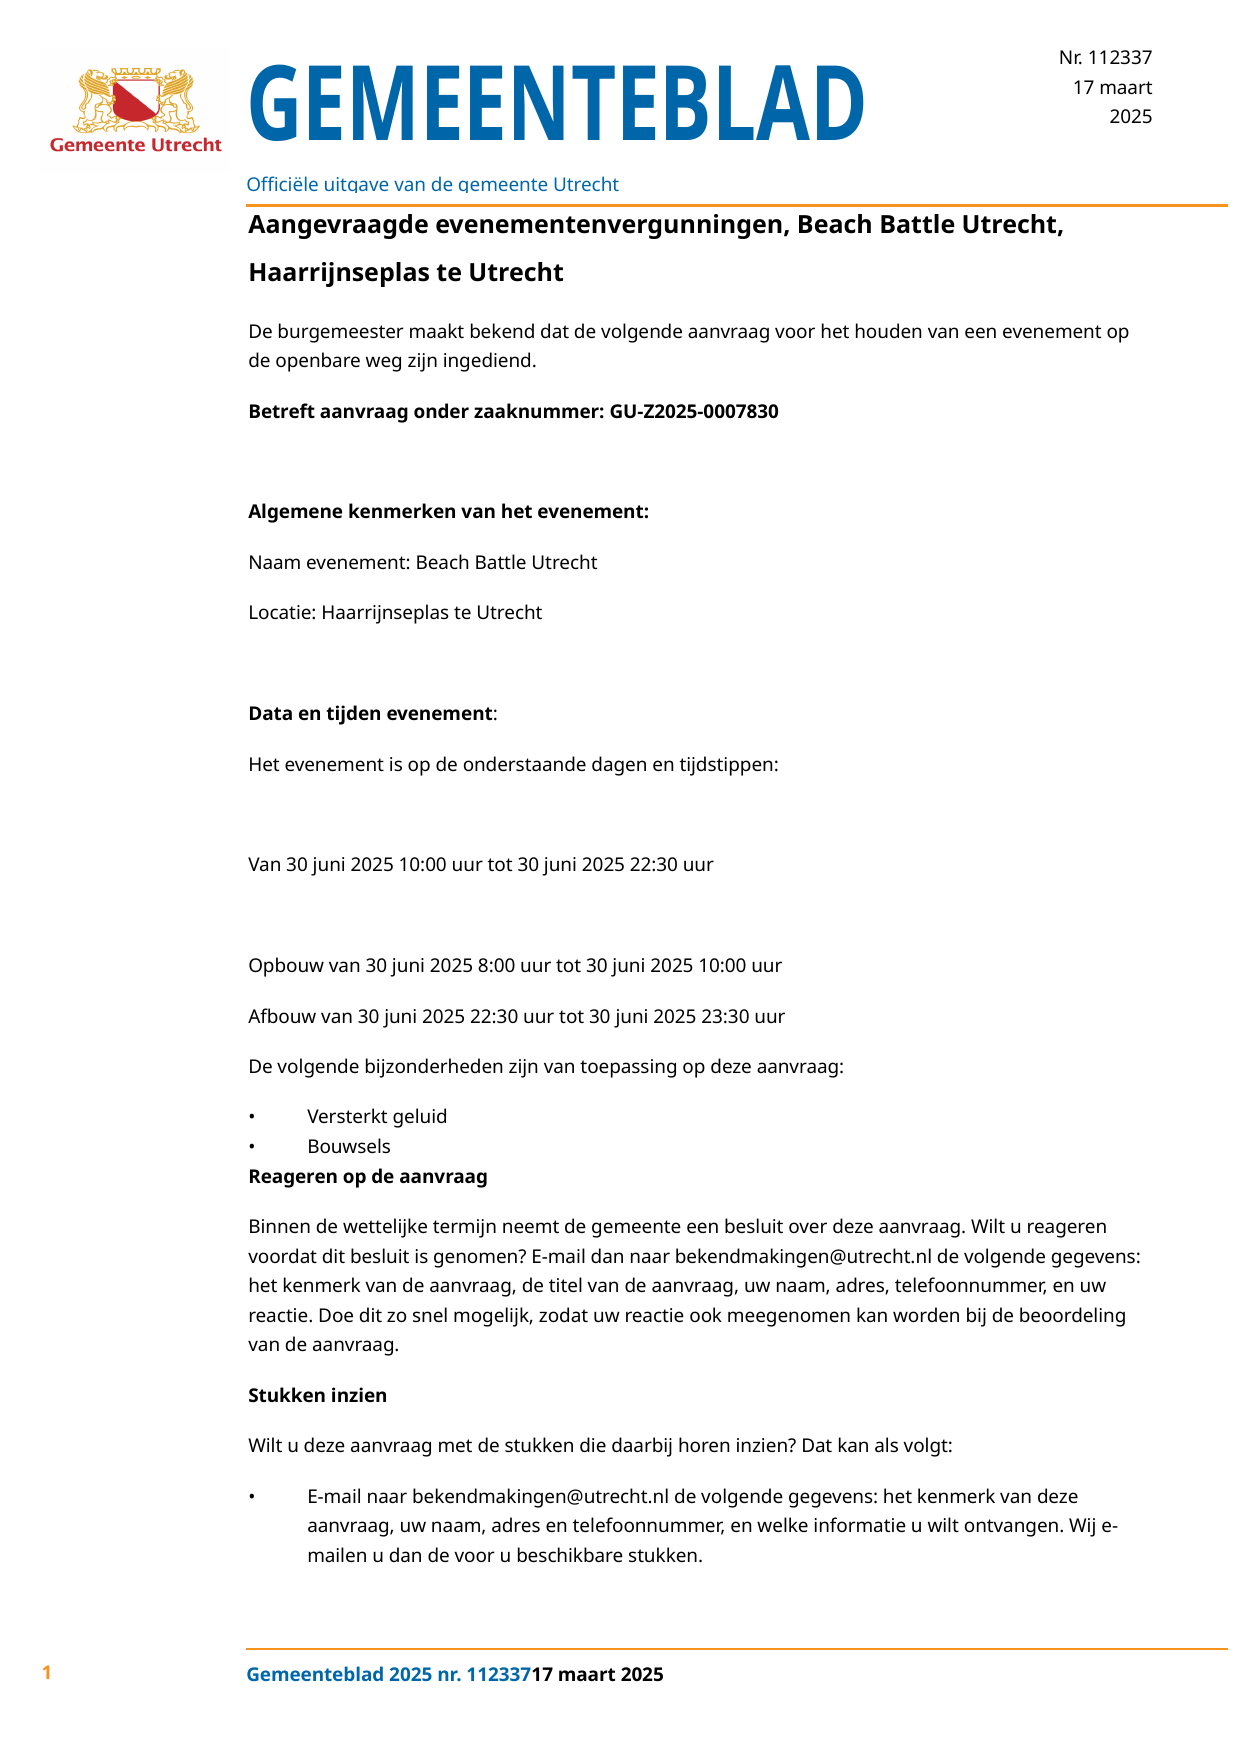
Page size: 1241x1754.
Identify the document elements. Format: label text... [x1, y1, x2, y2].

list Versterkt geluid [248, 1104, 1152, 1129]
text De burgemeester maakt bekend dat de volgende aanvraag voor het houden van een evenement op de openbare weg zijn ingediend. [248, 318, 1152, 373]
list E-mail naar bekendmakingen@utrecht.nl de volgende gegevens: het kenmerk van deze aanvraag, uw naam, adres en telefoonnummer, en welke informatie u wilt ontvangen. Wij e-mailen u dan de voor u beschikbare stukken. [248, 1483, 1152, 1568]
text Betreft aanvraag onder zaaknummer: GU-Z2025-0007830 [248, 398, 1152, 424]
text De volgende bijzonderheden zijn van toepassing op deze aanvraag: [248, 1053, 1152, 1079]
list Bouwsels [248, 1133, 1152, 1159]
text Wilt u deze aanvraag met de stukken die daarbij horen inzien? Dat kan als volgt: [248, 1432, 1152, 1458]
text Opbouw van 30 juni 2025 8:00 uur tot 30 juni 2025 10:00 uur [248, 952, 1152, 978]
picture [41, 47, 231, 172]
text Afbouw van 30 juni 2025 22:30 uur tot 30 juni 2025 23:30 uur [248, 1003, 1152, 1029]
text Naam evenement: Beach Battle Utrecht [248, 549, 1152, 575]
text Binnen de wettelijke termijn neemt de gemeente een besluit over deze aanvraag. Wilt u reageren voordat dit besluit is genomen? E-mail dan naar bekendmakingen@utrecht.nl de volgende gegevens: het kenmerk van de aanvraag, de titel van de aanvraag, uw naam, adres, telefoonnummer, en uw reactie. Doe dit zo snel mogelijk, zodat uw reactie ook meegenomen kan worden bij de beoordeling van de aanvraag. [248, 1213, 1152, 1357]
text Het evenement is op de onderstaande dagen en tijdstippen: [248, 751, 1152, 777]
text Aangevraagde evenementenvergunningen, Beach Battle Utrecht, Haarrijnseplas te Utrecht [248, 207, 1152, 288]
text Van 30 juni 2025 10:00 uur tot 30 juni 2025 22:30 uur [248, 852, 1152, 877]
text Locatie: Haarrijnseplas te Utrecht [248, 599, 1152, 625]
text Stukken inzien [248, 1382, 1152, 1408]
text Algemene kenmerken van het evenement: [248, 499, 1152, 524]
text Reageren op de aanvraag [248, 1163, 1152, 1189]
text Data en tijden evenement: [248, 700, 1152, 726]
